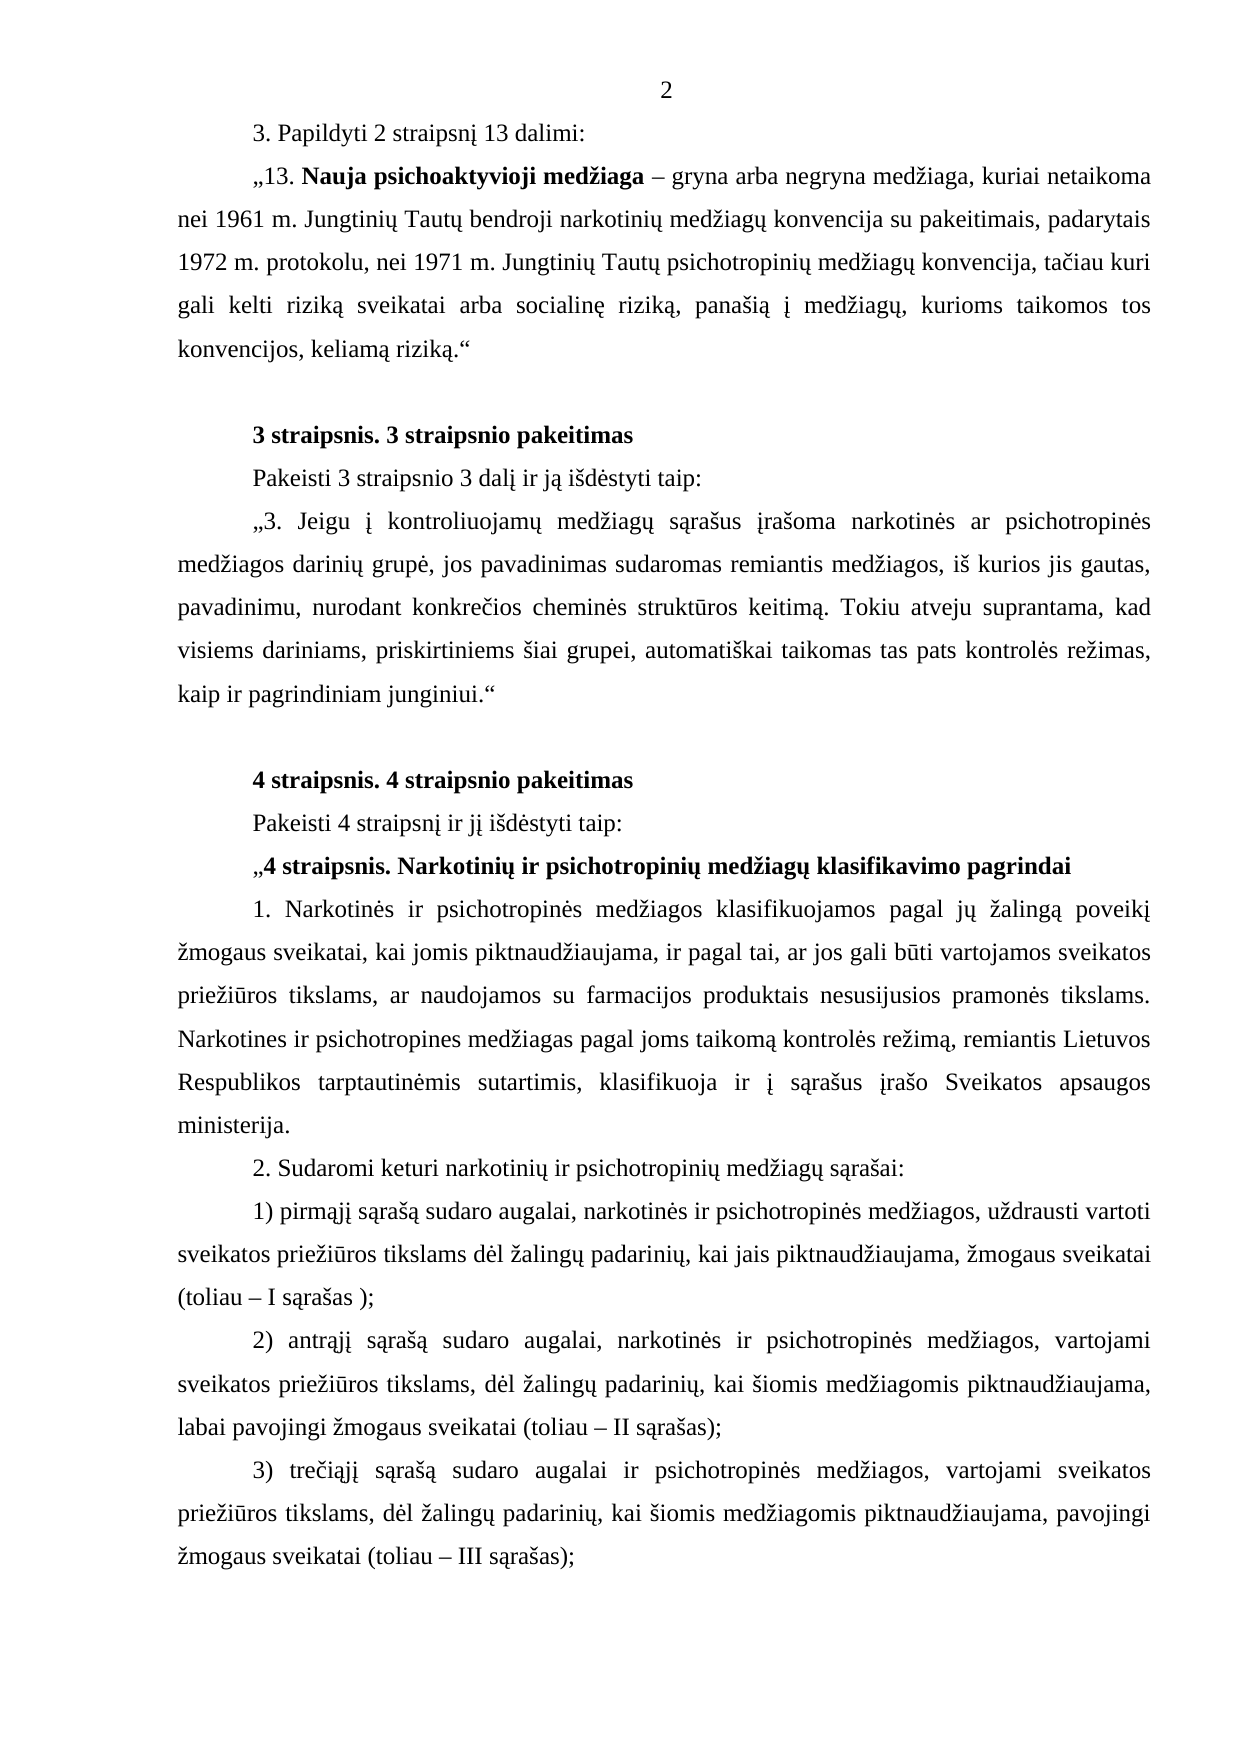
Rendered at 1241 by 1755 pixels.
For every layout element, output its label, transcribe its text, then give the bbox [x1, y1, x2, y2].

text „4 straipsnis. Narkotinių ir psichotropinių medžiagų klasifikavimo pagrindai [177, 851, 1152, 880]
text Pakeisti 4 straipsnį ir jį išdėstyti taip: [177, 808, 1152, 837]
text 3. Papildyti 2 straipsnį 13 dalimi: [177, 118, 1152, 147]
text „13. Nauja psichoaktyvioji medžiaga – gryna arba negryna medžiaga, kuriai netaikoma nei 1961 m. Jungtinių Tautų bendroji narkotinių medžiagų konvencija su pakeitimais, padarytais 1972 m. protokolu, nei 1971 m. Jungtinių Tautų psichotropinių medžiagų konvencija, tačiau kuri gali kelti riziką sveikatai arba socialinę riziką, panašią į medžiagų, kurioms taikomos tos konvencijos, keliamą riziką.“ [177, 161, 1152, 362]
text 1. Narkotinės ir psichotropinės medžiagos klasifikuojamos pagal jų žalingą poveikį žmogaus sveikatai, kai jomis piktnaudžiaujama, ir pagal tai, ar jos gali būti vartojamos sveikatos priežiūros tikslams, ar naudojamos su farmacijos produktais nesusijusios pramonės tikslams. Narkotines ir psichotropines medžiagas pagal joms taikomą kontrolės režimą, remiantis Lietuvos Respublikos tarptautinėmis sutartimis, klasifikuoja ir į sąrašus įrašo Sveikatos apsaugos ministerija. [177, 894, 1152, 1139]
text 2. Sudaromi keturi narkotinių ir psichotropinių medžiagų sąrašai: [177, 1153, 1152, 1182]
text 3) trečiąjį sąrašą sudaro augalai ir psichotropinės medžiagos, vartojami sveikatos priežiūros tikslams, dėl žalingų padarinių, kai šiomis medžiagomis piktnaudžiaujama, pavojingi žmogaus sveikatai (toliau – III sąrašas); [177, 1455, 1152, 1570]
text „3. Jeigu į kontroliuojamų medžiagų sąrašus įrašoma narkotinės ar psichotropinės medžiagos darinių grupė, jos pavadinimas sudaromas remiantis medžiagos, iš kurios jis gautas, pavadinimu, nurodant konkrečios cheminės struktūros keitimą. Tokiu atveju suprantama, kad visiems dariniams, priskirtiniems šiai grupei, automatiškai taikomas tas pats kontrolės režimas, kaip ir pagrindiniam junginiui.“ [177, 506, 1152, 707]
text 1) pirmąjį sąrašą sudaro augalai, narkotinės ir psichotropinės medžiagos, uždrausti vartoti sveikatos priežiūros tikslams dėl žalingų padarinių, kai jais piktnaudžiaujama, žmogaus sveikatai (toliau – I sąrašas ); [177, 1196, 1152, 1311]
text 4 straipsnis. 4 straipsnio pakeitimas [177, 765, 1152, 794]
text Pakeisti 3 straipsnio 3 dalį ir ją išdėstyti taip: [177, 463, 1152, 492]
text 2) antrąjį sąrašą sudaro augalai, narkotinės ir psichotropinės medžiagos, vartojami sveikatos priežiūros tikslams, dėl žalingų padarinių, kai šiomis medžiagomis piktnaudžiaujama, labai pavojingi žmogaus sveikatai (toliau – II sąrašas); [177, 1326, 1152, 1441]
text 3 straipsnis. 3 straipsnio pakeitimas [177, 420, 1152, 449]
